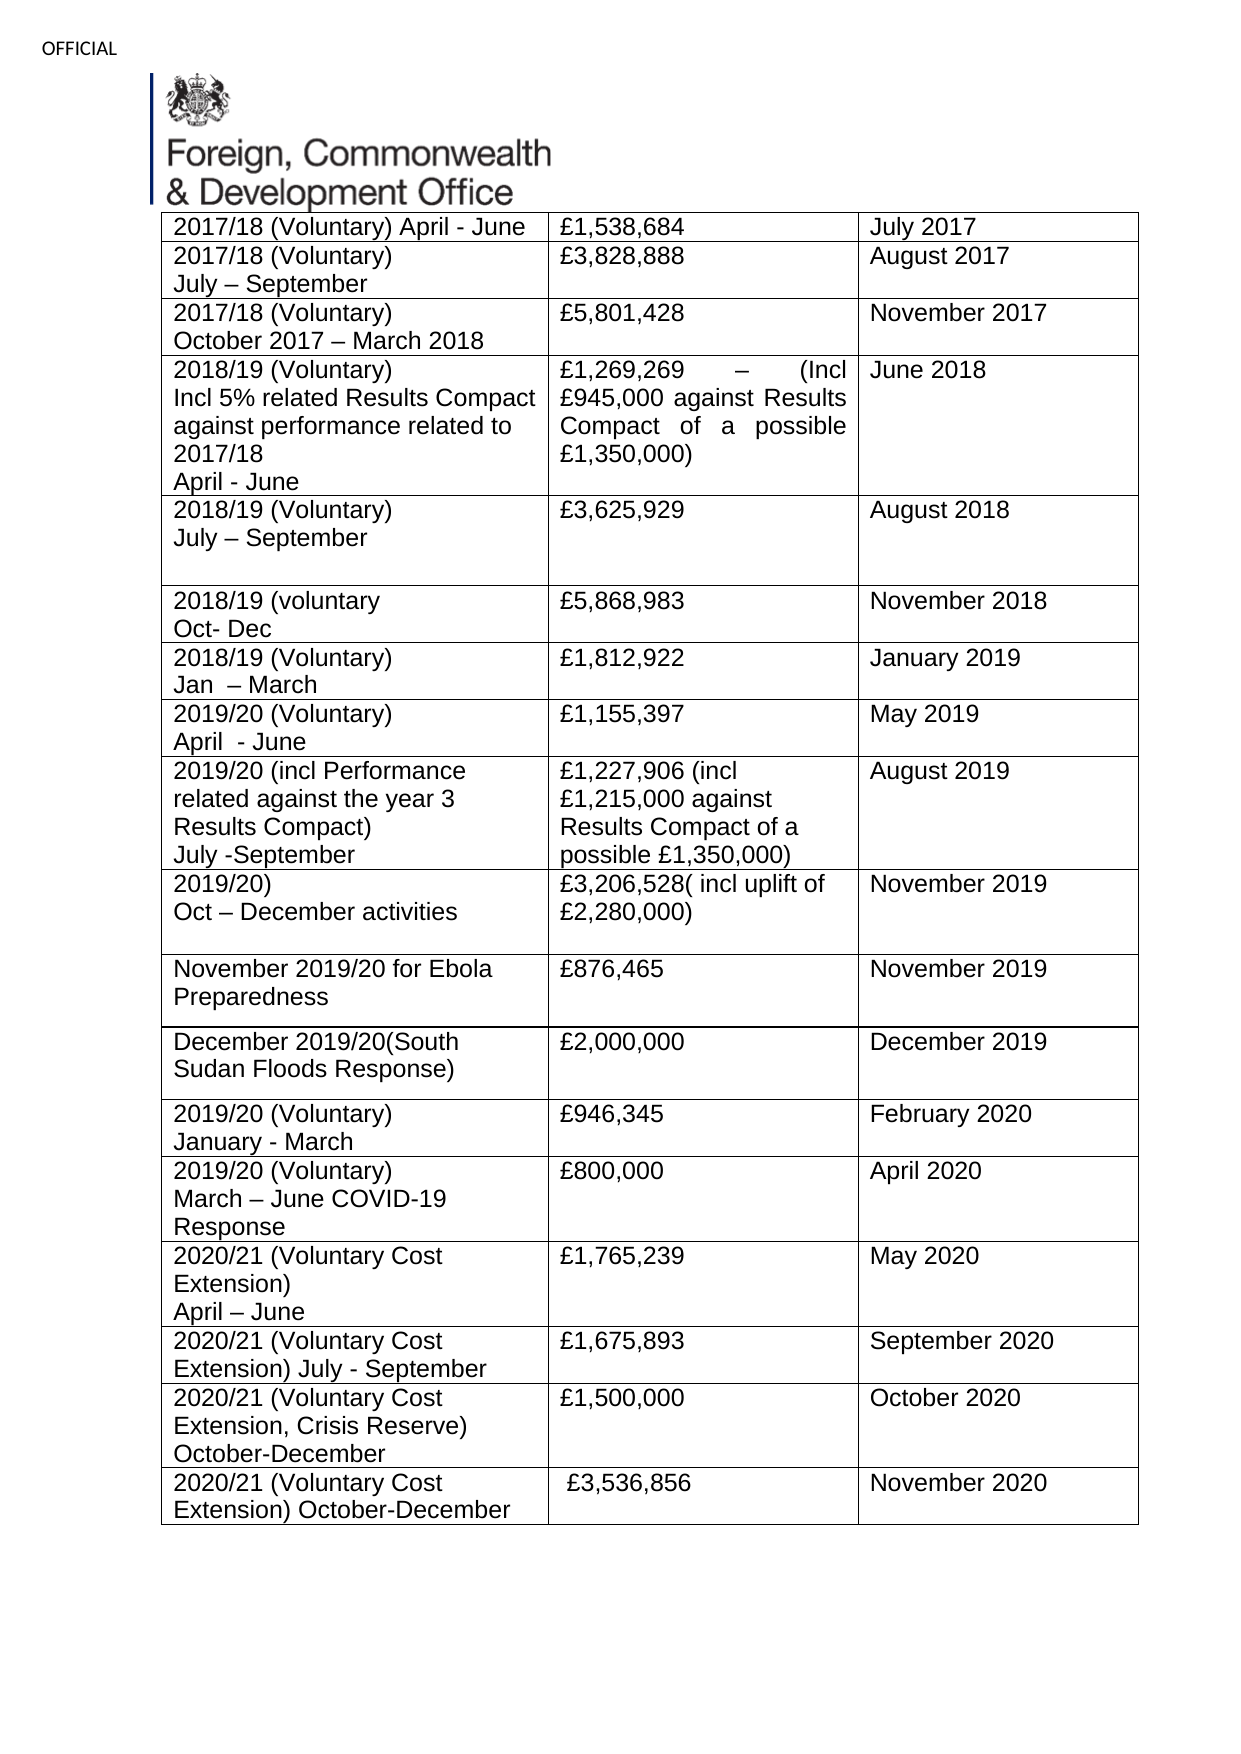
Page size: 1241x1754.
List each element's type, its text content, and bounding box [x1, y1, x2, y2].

table_cell April 2020 [859, 1157, 1138, 1241]
table_cell July 2017 [859, 213, 1138, 241]
table_cell £1,812,922 [549, 643, 858, 699]
table_cell £2,000,000 [549, 1028, 858, 1099]
table_cell £1,765,239 [549, 1242, 858, 1326]
table_cell August 2019 [859, 757, 1138, 869]
table_cell £1,500,000 [549, 1384, 858, 1467]
table_cell 2017/18 (Voluntary) April - June [162, 213, 548, 241]
table_cell 2019/20) Oct – December activities [162, 870, 548, 953]
picture [150, 73, 553, 212]
table_cell May 2020 [859, 1242, 1138, 1326]
table_cell £1,227,906 (incl £1,215,000 against Results Compact of a possible £1,350,000) [549, 757, 858, 869]
table_cell May 2019 [859, 700, 1138, 756]
table_cell November 2019/20 for Ebola Preparedness [162, 955, 548, 1026]
table_cell September 2020 [859, 1327, 1138, 1382]
table_cell 2020/21 (Voluntary Cost Extension) April – June [162, 1242, 548, 1326]
table_cell December 2019 [859, 1028, 1138, 1099]
table_cell 2019/20 (incl Performance related against the year 3 Results Compact) July -September [162, 757, 548, 869]
table_cell £1,269,269 – (Incl £945,000 against Results Compact of a possible £1,350,000) [549, 356, 858, 495]
table_cell 2020/21 (Voluntary Cost Extension) July - September [162, 1327, 548, 1382]
table_cell November 2020 [859, 1468, 1138, 1524]
table_cell 2019/20 (Voluntary) January - March [162, 1100, 548, 1156]
table_cell November 2018 [859, 586, 1138, 642]
table_cell November 2017 [859, 299, 1138, 354]
table_cell February 2020 [859, 1100, 1138, 1156]
table_cell £1,675,893 [549, 1327, 858, 1382]
table_cell £876,465 [549, 955, 858, 1026]
table_cell 2019/20 (Voluntary) March – June COVID-19 Response [162, 1157, 548, 1241]
table_cell November 2019 [859, 870, 1138, 953]
table_cell 2018/19 (Voluntary) July – September [162, 496, 548, 585]
table_cell January 2019 [859, 643, 1138, 699]
table_cell June 2018 [859, 356, 1138, 495]
table_cell 2017/18 (Voluntary) July – September [162, 242, 548, 298]
table_cell £3,536,856 [549, 1468, 858, 1524]
table_cell £5,801,428 [549, 299, 858, 354]
table_cell £800,000 [549, 1157, 858, 1241]
table_cell October 2020 [859, 1384, 1138, 1467]
table_cell 2019/20 (Voluntary) April - June [162, 700, 548, 756]
table_cell 2020/21 (Voluntary Cost Extension) October-December [162, 1468, 548, 1524]
table_cell £946,345 [549, 1100, 858, 1156]
table_cell 2017/18 (Voluntary) October 2017 – March 2018 [162, 299, 548, 354]
table_cell £1,155,397 [549, 700, 858, 756]
table_cell August 2017 [859, 242, 1138, 298]
table_cell 2020/21 (Voluntary Cost Extension, Crisis Reserve) October-December [162, 1384, 548, 1467]
table_cell £5,868,983 [549, 586, 858, 642]
table_cell £3,828,888 [549, 242, 858, 298]
table_cell £3,625,929 [549, 496, 858, 585]
table_cell December 2019/20(South Sudan Floods Response) [162, 1028, 548, 1099]
table_cell 2018/19 (voluntary Oct- Dec [162, 586, 548, 642]
table_cell £3,206,528( incl uplift of £2,280,000) [549, 870, 858, 953]
table_cell November 2019 [859, 955, 1138, 1026]
table_cell 2018/19 (Voluntary) Incl 5% related Results Compact against performance related to 2017/18 April - June [162, 356, 548, 495]
table_cell £1,538,684 [549, 213, 858, 241]
table_cell August 2018 [859, 496, 1138, 585]
table_cell 2018/19 (Voluntary) Jan – March [162, 643, 548, 699]
